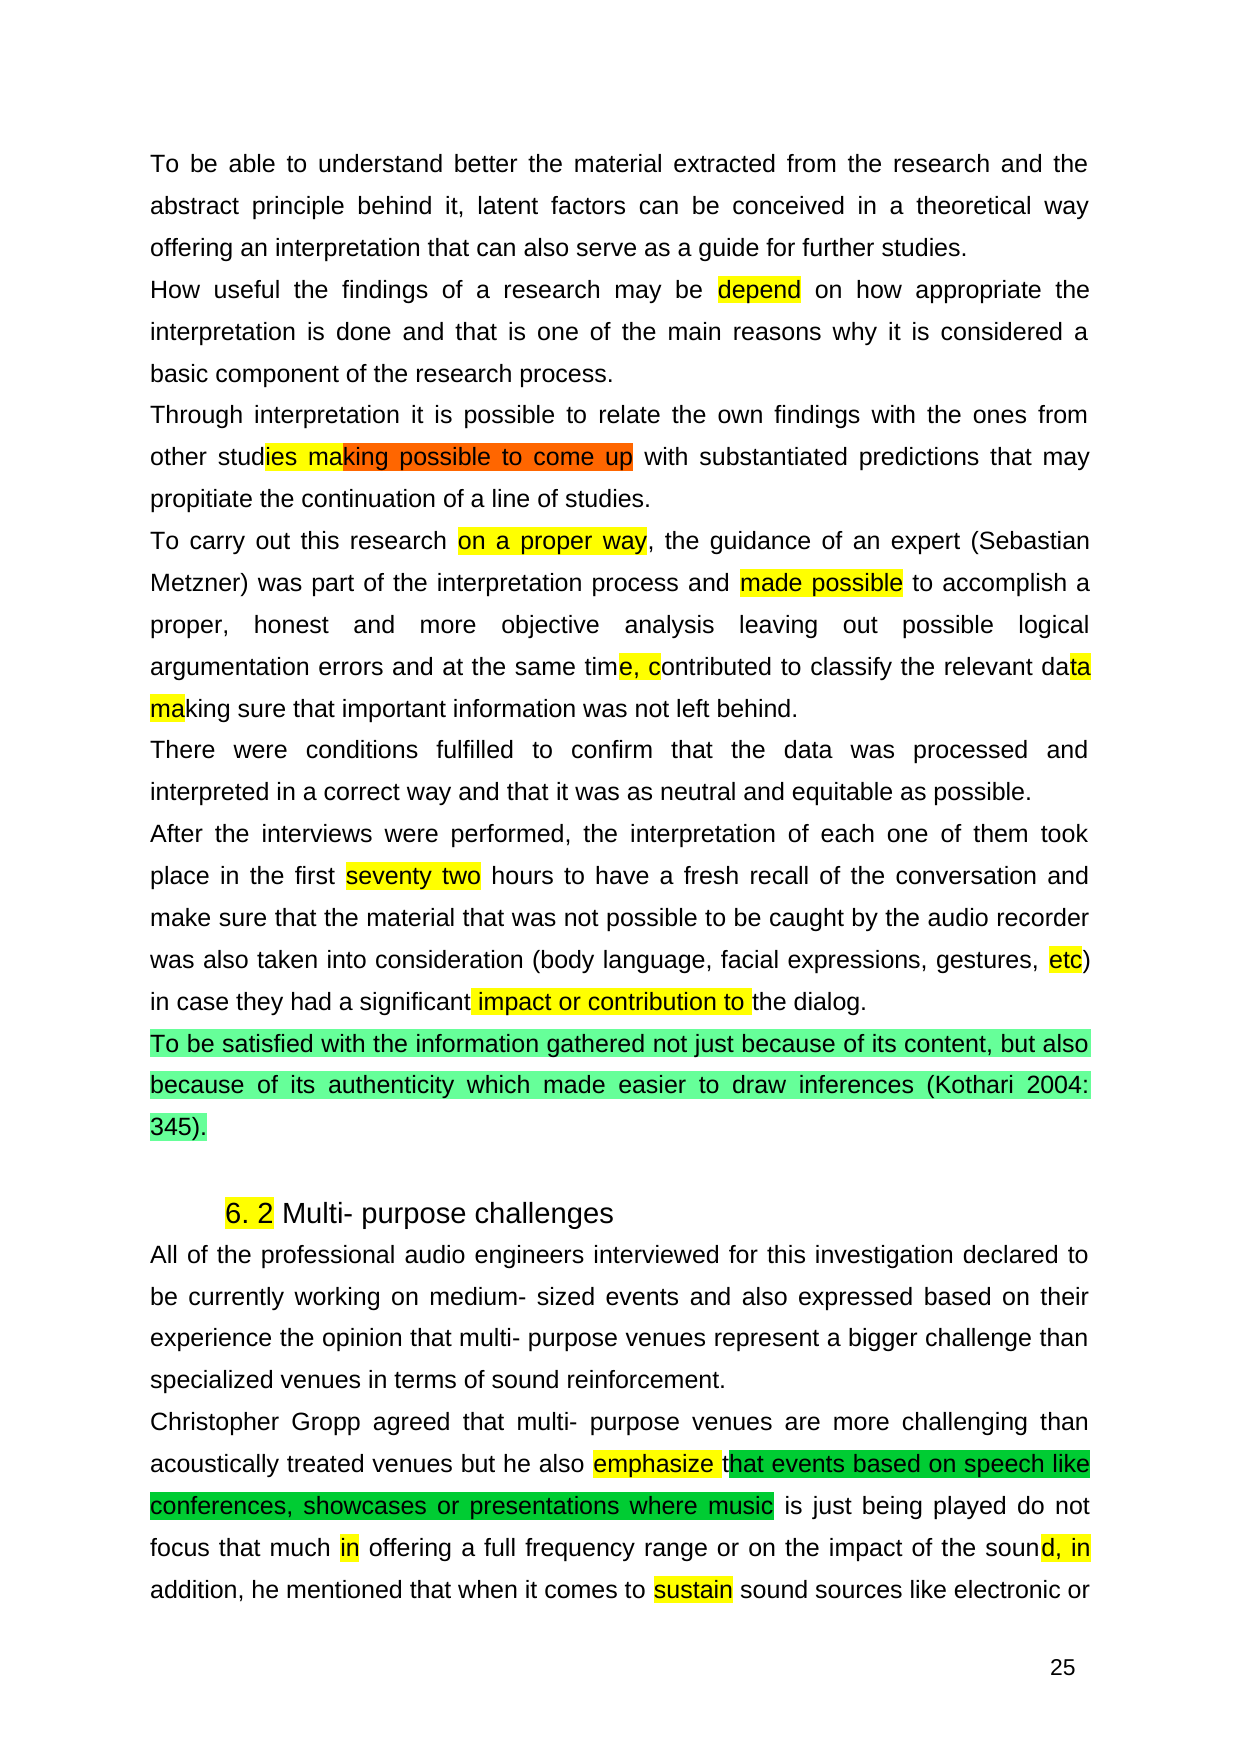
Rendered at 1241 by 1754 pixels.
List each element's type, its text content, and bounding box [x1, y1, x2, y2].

text Through interpretation it is possible to relate the own findings with the ones from other studies making possible to come up with substantiated predictions that may propitiate the continuation of a line of studies. [150, 401, 1091, 513]
text After the interviews were performed, the interpretation of each one of them took place in the first seventy two hours to have a fresh recall of the conversation and make sure that the material that was not possible to be caught by the audio recorder was also taken into consideration (body language, facial expressions, gestures, etc) in case they had a significant impact or contribution to the dialog. [150, 820, 1091, 1015]
text There were conditions fulfilled to confirm that the data was processed and interpreted in a correct way and that it was as neutral and equitable as possible. [150, 736, 1091, 806]
text Christopher Gropp agreed that multi- purpose venues are more challenging than acoustically treated venues but he also emphasize that events based on speech like conferences, showcases or presentations where music is just being played do not focus that much in offering a full frequency range or on the impact of the sound, in addition, he mentioned that when it comes to sustain sound sources like electronic or [150, 1408, 1091, 1603]
text All of the professional audio engineers interviewed for this investigation declared to be currently working on medium- sized events and also expressed based on their experience the opinion that multi- purpose venues represent a bigger challenge than specialized venues in terms of sound reinforcement. [150, 1241, 1091, 1394]
text To be able to understand better the material extracted from the research and the abstract principle behind it, latent factors can be conceived in a theoretical way offering an interpretation that can also serve as a guide for further studies. [150, 150, 1091, 262]
text How useful the findings of a research may be depend on how appropriate the interpretation is done and that is one of the main reasons why it is considered a basic component of the research process. [150, 276, 1091, 387]
text To be satisfied with the information gathered not just because of its content, but also because of its authenticity which made easier to draw inferences (Kothari 2004: 345). [150, 1029, 1091, 1141]
title 6. 2 Multi- purpose challenges [150, 1197, 1091, 1229]
text To carry out this research on a proper way, the guidance of an expert (Sebastian Metzner) was part of the interpretation process and made possible to accomplish a proper, honest and more objective analysis leaving out possible logical argumentation errors and at the same time, contributed to classify the relevant data making sure that important information was not left behind. [150, 527, 1091, 722]
